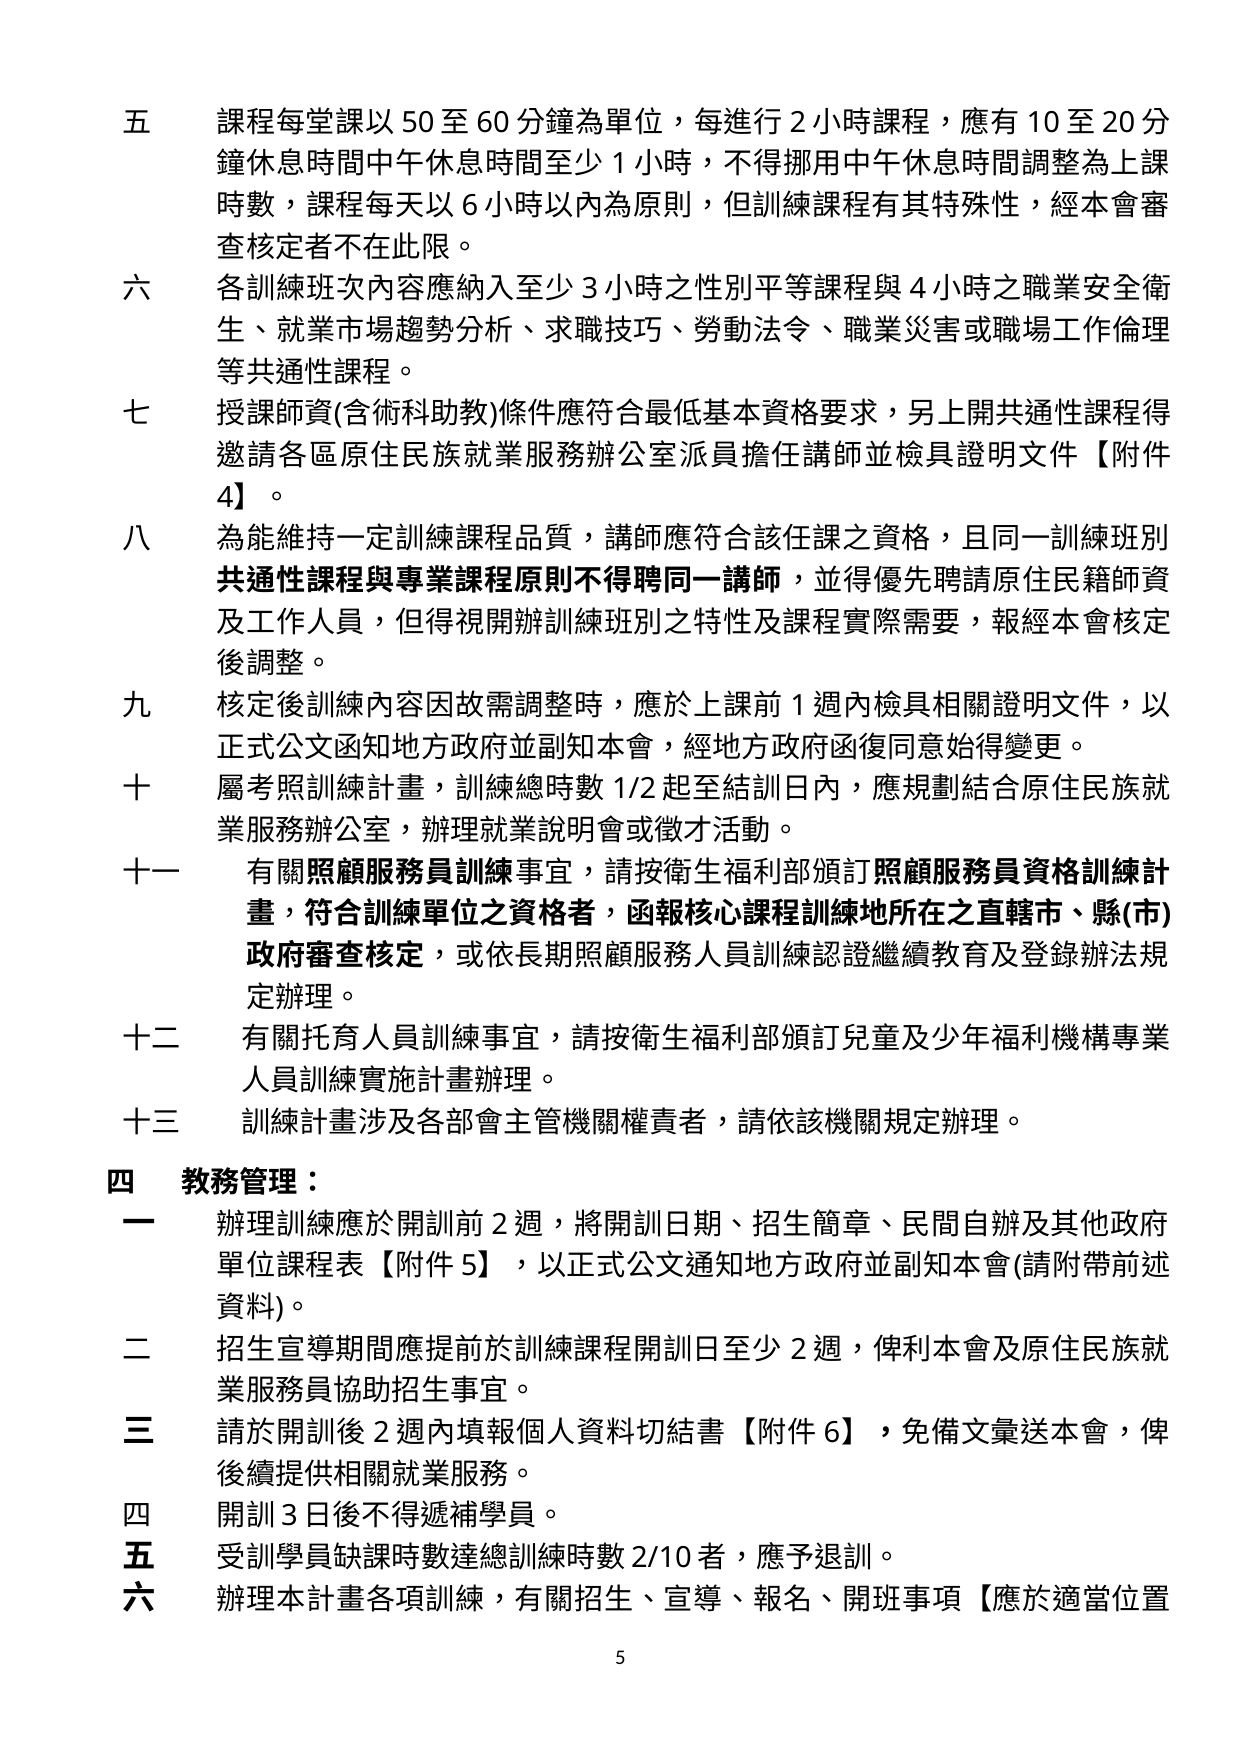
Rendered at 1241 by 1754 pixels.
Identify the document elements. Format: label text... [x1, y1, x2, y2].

list 有關托育人員訓練事宜，請按衛生福利部頒訂兒童及少年福利機構專業人員訓練實施計畫辦理。 [122, 1015, 1171, 1099]
list 屬考照訓練計畫，訓練總時數1/2起至結訓日內，應規劃結合原住民族就業服務辦公室，辦理就業說明會或徵才活動。 [122, 765, 1171, 849]
list 辦理本計畫各項訓練，有關招生、宣導、報名、開班事項【應於適當位置 [122, 1576, 1171, 1617]
list 授課師資(含術科助教)條件應符合最低基本資格要求，另上開共通性課程得邀請各區原住民族就業服務辦公室派員擔任講師並檢具證明文件【附件4】。 [122, 390, 1171, 515]
list 開訓3日後不得遞補學員。 [122, 1492, 1171, 1534]
list 核定後訓練內容因故需調整時，應於上課前1週內檢具相關證明文件，以正式公文函知地方政府並副知本會，經地方政府函復同意始得變更。 [122, 682, 1171, 765]
list 招生宣導期間應提前於訓練課程開訓日至少2週，俾利本會及原住民族就業服務員協助招生事宜。 [122, 1326, 1171, 1409]
list 各訓練班次內容應納入至少3小時之性別平等課程與4小時之職業安全衛生、就業市場趨勢分析、求職技巧、勞動法令、職業災害或職場工作倫理等共通性課程。 [122, 265, 1171, 390]
list 辦理訓練應於開訓前2週，將開訓日期、招生簡章、民間自辦及其他政府單位課程表【附件5】，以正式公文通知地方政府並副知本會(請附帶前述資料)。 [122, 1201, 1171, 1326]
list 受訓學員缺課時數達總訓練時數2/10者，應予退訓。 [122, 1534, 1171, 1576]
list 訓練計畫涉及各部會主管機關權責者，請依該機關規定辦理。 [122, 1099, 1171, 1140]
list 課程每堂課以50至60分鐘為單位，每進行2小時課程，應有10至20分鐘休息時間中午休息時間至少1小時，不得挪用中午休息時間調整為上課時數，課程每天以6小時以內為原則，但訓練課程有其特殊性，經本會審查核定者不在此限。 [122, 99, 1171, 265]
list 有關照顧服務員訓練事宜，請按衛生福利部頒訂照顧服務員資格訓練計畫，符合訓練單位之資格者，函報核心課程訓練地所在之直轄市、縣(市)政府審查核定，或依長期照顧服務人員訓練認證繼續教育及登錄辦法規定辦理。 [122, 849, 1171, 1015]
list 為能維持一定訓練課程品質，講師應符合該任課之資格，且同一訓練班別共通性課程與專業課程原則不得聘同一講師，並得優先聘請原住民籍師資及工作人員，但得視開辦訓練班別之特性及課程實際需要，報經本會核定後調整。 [122, 515, 1171, 682]
list 請於開訓後2週內填報個人資料切結書【附件6】，免備文彙送本會，俾後續提供相關就業服務。 [122, 1409, 1171, 1492]
list 教務管理： [106, 1159, 1171, 1201]
